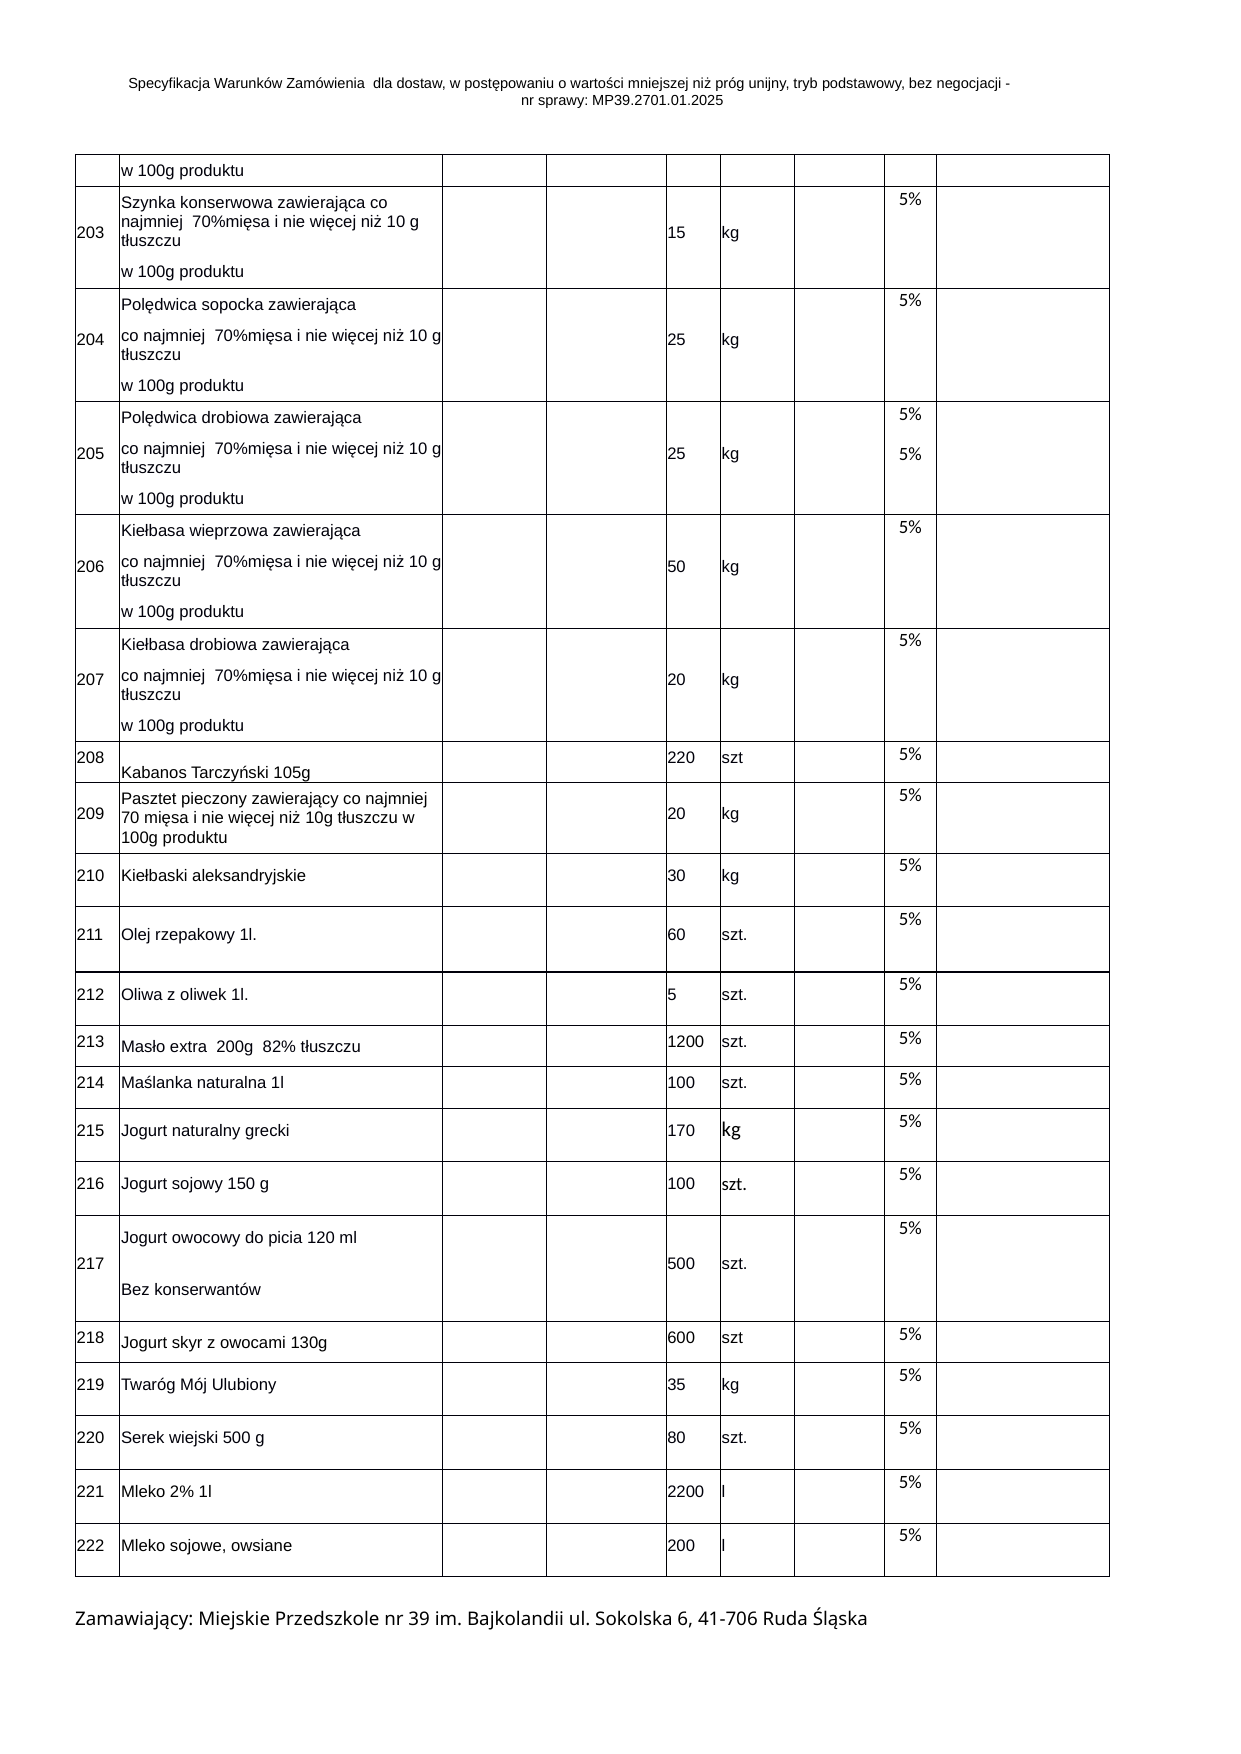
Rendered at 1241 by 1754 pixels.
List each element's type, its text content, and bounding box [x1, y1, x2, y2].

table_cell szt. [721, 973, 794, 1025]
table_cell 217 [76, 1216, 119, 1321]
table_cell [937, 1162, 1109, 1215]
table_cell 5% [885, 907, 936, 971]
table_cell 100 [667, 1162, 720, 1215]
table_cell [547, 854, 666, 906]
table_cell kg [721, 629, 794, 741]
table_cell 25 [667, 289, 720, 401]
table_cell [547, 155, 666, 186]
table_cell [795, 1524, 884, 1576]
table_cell [667, 155, 720, 186]
table_cell Kiełbasa drobiowa zawierająca co najmniej 70%mięsa i nie więcej niż 10 g tłuszczu w 100g produktu [120, 629, 442, 741]
table_cell Masło extra 200g 82% tłuszczu [120, 1026, 442, 1066]
table_cell 170 [667, 1109, 720, 1161]
table_cell 5% [885, 187, 936, 287]
table_cell [937, 1067, 1109, 1108]
table_cell szt [721, 1322, 794, 1362]
table_cell [937, 1363, 1109, 1415]
table_cell 205 [76, 402, 119, 514]
table_cell 215 [76, 1109, 119, 1161]
table_cell 204 [76, 289, 119, 401]
table_cell szt [721, 742, 794, 782]
table_cell Twaróg Mój Ulubiony [120, 1363, 442, 1415]
table_cell [937, 187, 1109, 287]
table_cell szt. [721, 1067, 794, 1108]
table_cell [937, 854, 1109, 906]
table_cell Mleko 2% 1l [120, 1470, 442, 1522]
table_cell [795, 1470, 884, 1522]
table_cell kg [721, 783, 794, 852]
table_cell [443, 187, 546, 287]
table_cell [795, 402, 884, 514]
table_cell 5% [885, 1363, 936, 1415]
table_cell 5% [885, 1524, 936, 1576]
table_cell [547, 1524, 666, 1576]
table_cell 60 [667, 907, 720, 971]
table_cell 5% [885, 1067, 936, 1108]
table_cell [795, 155, 884, 186]
table_cell [443, 1026, 546, 1066]
table_cell [547, 629, 666, 741]
table_cell [937, 155, 1109, 186]
table_cell 210 [76, 854, 119, 906]
table_cell kg [721, 1363, 794, 1415]
table_cell [547, 187, 666, 287]
table_cell 15 [667, 187, 720, 287]
table_cell [547, 1162, 666, 1215]
table_cell [937, 289, 1109, 401]
table_cell [795, 1363, 884, 1415]
table_cell 5% [885, 973, 936, 1025]
table_cell 203 [76, 187, 119, 287]
table_cell 214 [76, 1067, 119, 1108]
table_cell [547, 402, 666, 514]
table_cell [795, 515, 884, 627]
table_cell [547, 1470, 666, 1522]
table_cell [795, 1322, 884, 1362]
table_cell [547, 742, 666, 782]
table_cell 219 [76, 1363, 119, 1415]
table_cell 30 [667, 854, 720, 906]
table_cell [443, 973, 546, 1025]
table_cell [443, 155, 546, 186]
table_cell [795, 1162, 884, 1215]
table_cell szt. [721, 1026, 794, 1066]
table_cell 25 [667, 402, 720, 514]
table_cell [443, 1216, 546, 1321]
table_cell [795, 783, 884, 852]
table_cell 212 [76, 973, 119, 1025]
table_cell 5 [667, 973, 720, 1025]
table_cell [443, 1322, 546, 1362]
table_cell [937, 402, 1109, 514]
table_cell [547, 973, 666, 1025]
table_cell [937, 1470, 1109, 1522]
table_cell 600 [667, 1322, 720, 1362]
table_cell [937, 1416, 1109, 1469]
table_cell 220 [76, 1416, 119, 1469]
table_cell 80 [667, 1416, 720, 1469]
table_cell [795, 1416, 884, 1469]
table_cell Jogurt owocowy do picia 120 ml Bez konserwantów [120, 1216, 442, 1321]
table_cell 5% [885, 1470, 936, 1522]
table_cell Serek wiejski 500 g [120, 1416, 442, 1469]
table_cell 20 [667, 629, 720, 741]
table_cell [443, 515, 546, 627]
table_cell [795, 742, 884, 782]
table_cell 5% [885, 1322, 936, 1362]
table_cell 5% 5% [885, 402, 936, 514]
table_cell Kiełbaski aleksandryjskie [120, 854, 442, 906]
table_cell 5% [885, 629, 936, 741]
table_cell [795, 854, 884, 906]
table_cell [443, 783, 546, 852]
table_cell Szynka konserwowa zawierająca co najmniej 70%mięsa i nie więcej niż 10 g tłuszczu w 100g produktu [120, 187, 442, 287]
table_cell [443, 1416, 546, 1469]
table_cell 213 [76, 1026, 119, 1066]
table_cell [937, 1026, 1109, 1066]
table_cell [547, 1416, 666, 1469]
table_cell 206 [76, 515, 119, 627]
table_cell [443, 1524, 546, 1576]
table_cell [443, 1109, 546, 1161]
table_cell [547, 907, 666, 971]
table_cell 220 [667, 742, 720, 782]
table_cell 211 [76, 907, 119, 971]
table_cell [443, 1067, 546, 1108]
table_cell 500 [667, 1216, 720, 1321]
table_cell [937, 907, 1109, 971]
table_cell w 100g produktu [120, 155, 442, 186]
table_cell 5% [885, 783, 936, 852]
table_cell Kabanos Tarczyński 105g [120, 742, 442, 782]
table_cell Polędwica sopocka zawierająca co najmniej 70%mięsa i nie więcej niż 10 g tłuszczu w 100g produktu [120, 289, 442, 401]
table_cell 209 [76, 783, 119, 852]
table_cell l [721, 1470, 794, 1522]
table_cell [937, 1216, 1109, 1321]
table_cell [937, 742, 1109, 782]
table_cell [547, 1067, 666, 1108]
table_cell 2200 [667, 1470, 720, 1522]
table_cell szt. [721, 1216, 794, 1321]
table_cell 218 [76, 1322, 119, 1362]
table_cell 5% [885, 1026, 936, 1066]
table_cell 207 [76, 629, 119, 741]
table_cell szt. [721, 907, 794, 971]
table_cell Pasztet pieczony zawierający co najmniej 70 mięsa i nie więcej niż 10g tłuszczu w 100g produktu [120, 783, 442, 852]
table_cell [795, 1216, 884, 1321]
table_cell [547, 1026, 666, 1066]
table_cell [937, 629, 1109, 741]
table_cell 5% [885, 1162, 936, 1215]
table_cell [547, 1109, 666, 1161]
table_cell kg [721, 289, 794, 401]
table_cell [443, 1162, 546, 1215]
table_cell Maślanka naturalna 1l [120, 1067, 442, 1108]
table_cell [795, 1026, 884, 1066]
table_cell [795, 629, 884, 741]
table_cell 50 [667, 515, 720, 627]
table_cell l [721, 1524, 794, 1576]
table_cell 1200 [667, 1026, 720, 1066]
table_cell [795, 1067, 884, 1108]
table_cell 221 [76, 1470, 119, 1522]
table_cell [443, 1363, 546, 1415]
table_cell 35 [667, 1363, 720, 1415]
table_cell [937, 1524, 1109, 1576]
table_cell [443, 1470, 546, 1522]
table_cell 222 [76, 1524, 119, 1576]
table_cell kg [721, 402, 794, 514]
table_cell szt. [721, 1416, 794, 1469]
table_cell 5% [885, 742, 936, 782]
table_cell kg [721, 854, 794, 906]
table_cell [937, 515, 1109, 627]
table_cell 5% [885, 289, 936, 401]
table_cell kg [721, 187, 794, 287]
table_cell Jogurt skyr z owocami 130g [120, 1322, 442, 1362]
table_cell kg [721, 515, 794, 627]
table_cell [547, 783, 666, 852]
table_cell [443, 854, 546, 906]
table_cell 216 [76, 1162, 119, 1215]
table_cell [795, 187, 884, 287]
table_cell kg [721, 1109, 794, 1161]
table_cell Jogurt sojowy 150 g [120, 1162, 442, 1215]
table_cell [547, 1363, 666, 1415]
table_cell szt. [721, 1162, 794, 1215]
table_cell [937, 1109, 1109, 1161]
table_cell [795, 1109, 884, 1161]
table_cell [76, 155, 119, 186]
table_cell 5% [885, 1216, 936, 1321]
table_cell [885, 155, 936, 186]
table_cell [443, 289, 546, 401]
table_cell [443, 402, 546, 514]
table_cell [547, 1322, 666, 1362]
table_cell [443, 742, 546, 782]
table_cell 20 [667, 783, 720, 852]
table_cell 200 [667, 1524, 720, 1576]
table_cell [547, 289, 666, 401]
table_cell Mleko sojowe, owsiane [120, 1524, 442, 1576]
table_cell 100 [667, 1067, 720, 1108]
table_cell Kiełbasa wieprzowa zawierająca co najmniej 70%mięsa i nie więcej niż 10 g tłuszczu w 100g produktu [120, 515, 442, 627]
table_cell [937, 1322, 1109, 1362]
table_cell 208 [76, 742, 119, 782]
table_cell [795, 907, 884, 971]
table_cell 5% [885, 515, 936, 627]
table_cell [721, 155, 794, 186]
table_cell Polędwica drobiowa zawierająca co najmniej 70%mięsa i nie więcej niż 10 g tłuszczu w 100g produktu [120, 402, 442, 514]
table_cell [795, 289, 884, 401]
table_cell 5% [885, 1416, 936, 1469]
table_cell 5% [885, 1109, 936, 1161]
table_cell Olej rzepakowy 1l. [120, 907, 442, 971]
table_cell Jogurt naturalny grecki [120, 1109, 442, 1161]
table_cell [795, 973, 884, 1025]
table_cell [937, 783, 1109, 852]
table_cell Oliwa z oliwek 1l. [120, 973, 442, 1025]
table_cell [547, 1216, 666, 1321]
table_cell [443, 907, 546, 971]
table_cell [443, 629, 546, 741]
table_cell 5% [885, 854, 936, 906]
table_cell [937, 973, 1109, 1025]
table_cell [547, 515, 666, 627]
